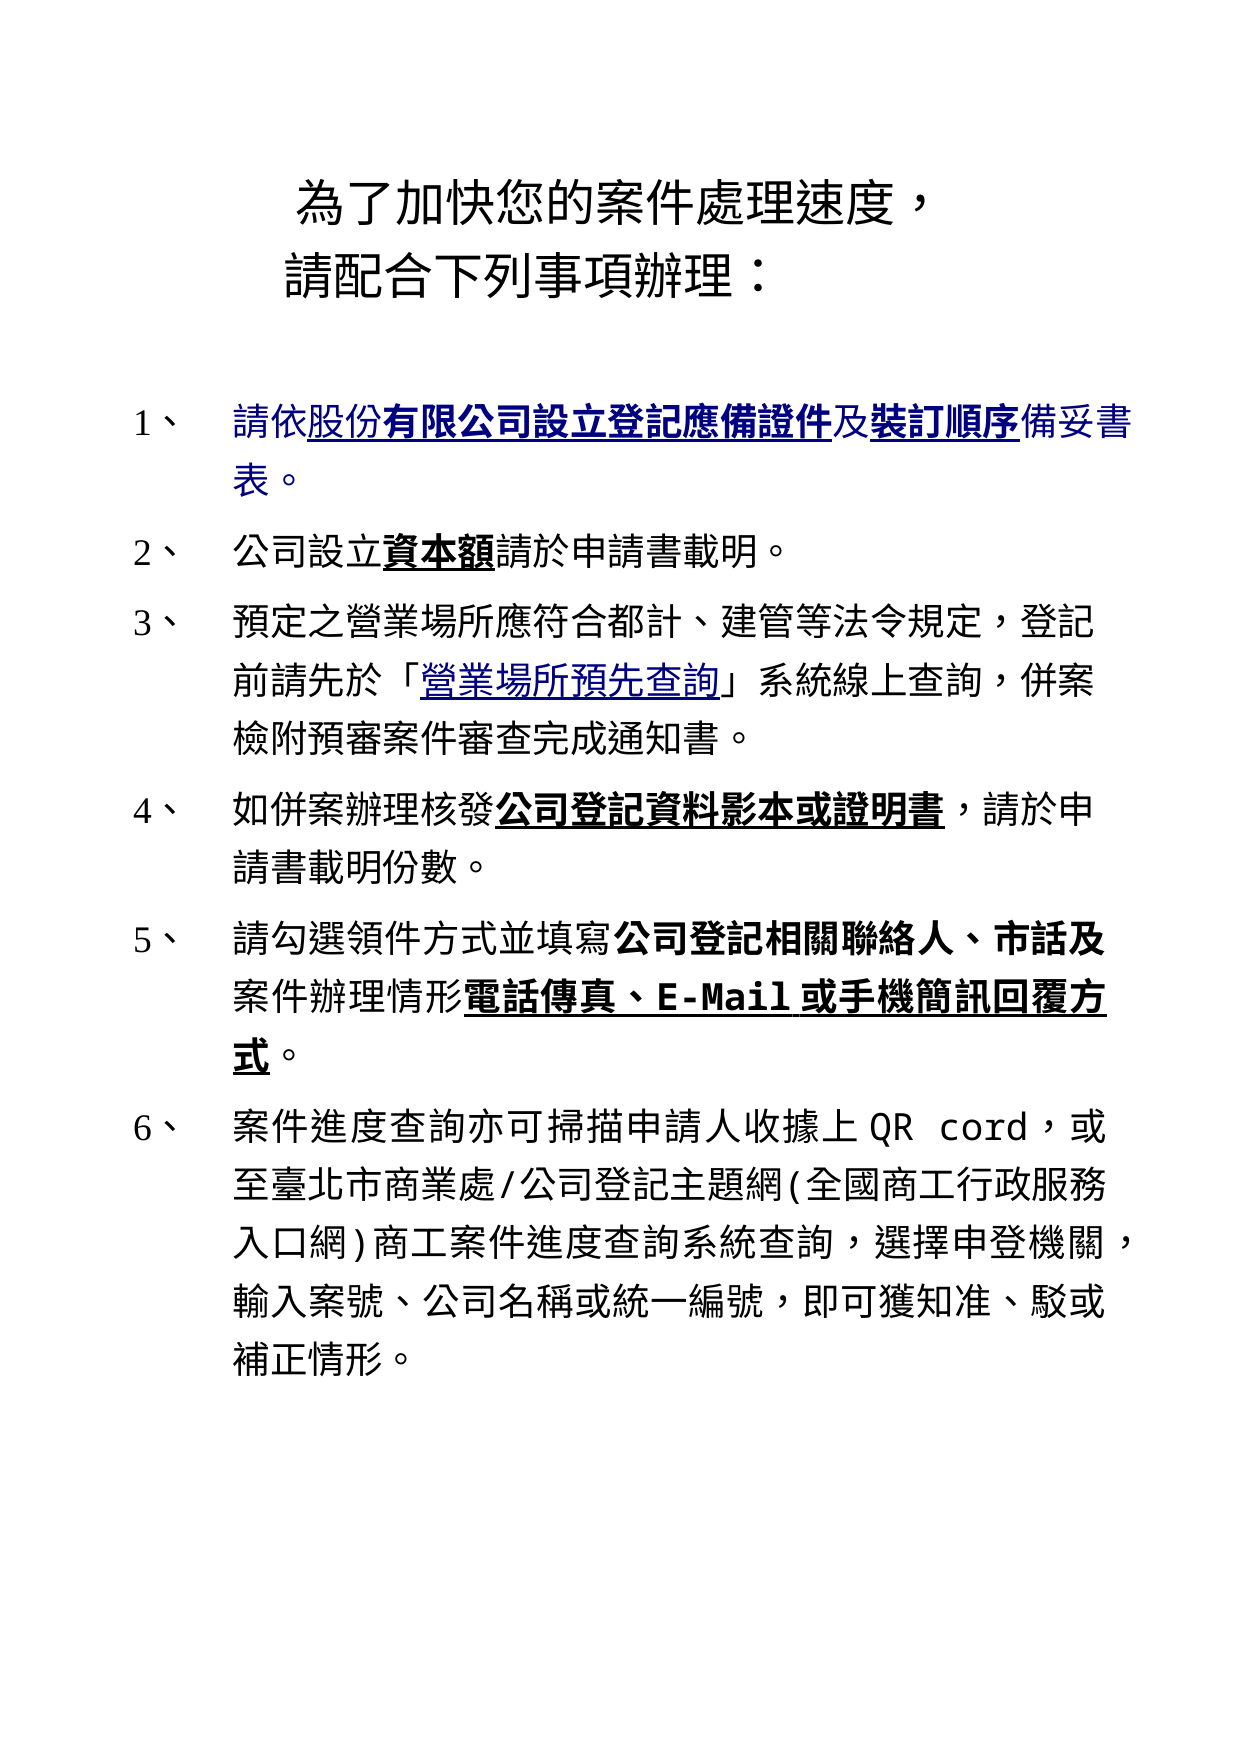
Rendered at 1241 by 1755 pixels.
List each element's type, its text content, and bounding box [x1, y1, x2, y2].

list 請依股份有限公司設立登記應備證件及裝訂順序備妥書表。 [133, 389, 1145, 506]
list 案件進度查詢亦可掃描申請人收據上QR cord，或至臺北市商業處/公司登記主題網(全國商工行政服務入口網)商工案件進度查詢系統查詢，選擇申登機關，輸入案號、公司名稱或統一編號，即可獲知准、駁或補正情形。 [133, 1093, 1107, 1385]
text 請配合下列事項辦理： [133, 236, 1107, 308]
text 為了加快您的案件處理速度， [133, 164, 1107, 236]
list 預定之營業場所應符合都計、建管等法令規定，登記前請先於「營業場所預先查詢」系統線上查詢，併案檢附預審案件審查完成通知書。 [133, 589, 1107, 764]
list 如併案辦理核發公司登記資料影本或證明書，請於申請書載明份數。 [133, 777, 1107, 893]
list 公司設立資本額請於申請書載明。 [133, 518, 1107, 577]
list 請勾選領件方式並填寫公司登記相關聯絡人、市話及案件辦理情形電話傳真、E-Mail或手機簡訊回覆方式。 [133, 906, 1107, 1081]
